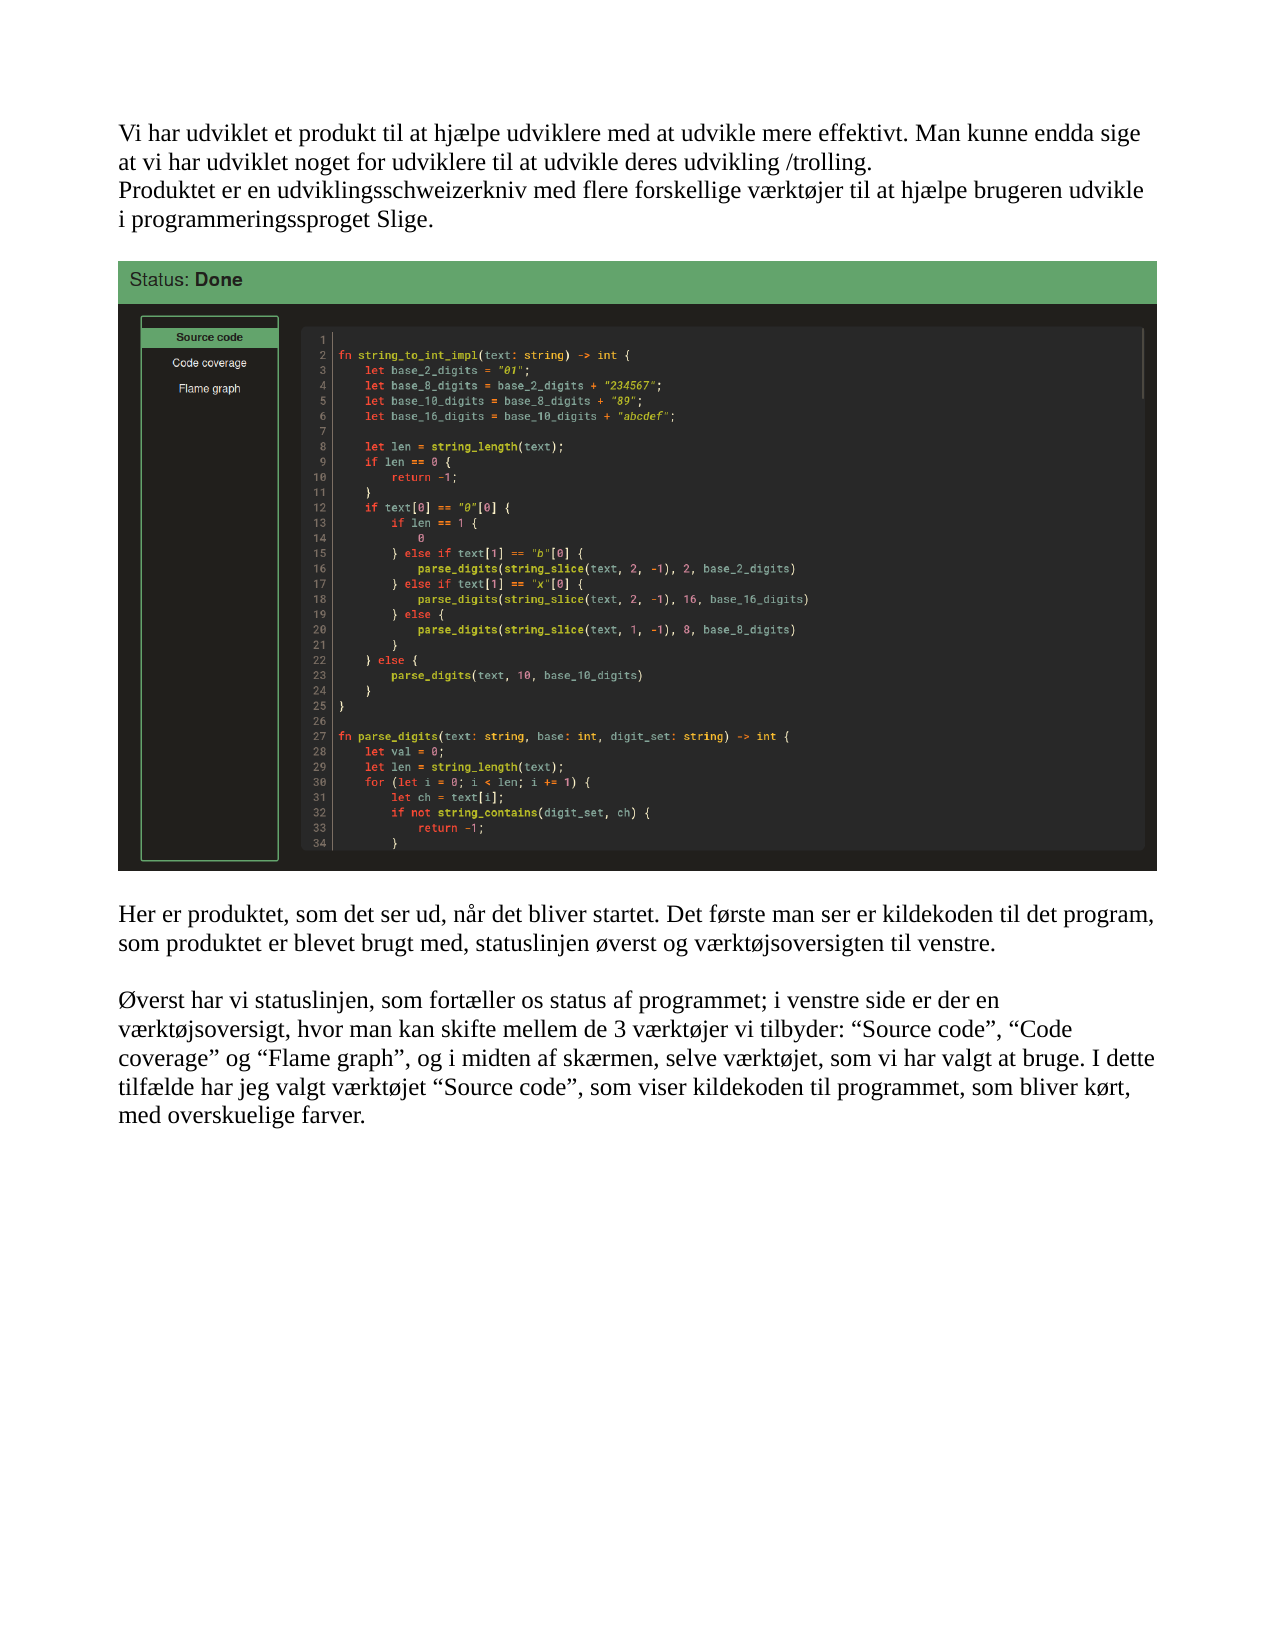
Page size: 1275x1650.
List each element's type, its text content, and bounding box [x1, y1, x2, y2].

text Her er produktet, som det ser ud, når det bliver startet. Det første man ser er kildekoden til det program, som produktet er blevet brugt med, statuslinjen øverst og værktøjsoversigten til venstre. [118, 899, 1157, 957]
text Produktet er en udviklingsschweizerkniv med flere forskellige værktøjer til at hjælpe brugeren udvikle i programmeringssproget Slige. [118, 176, 1157, 233]
text Øverst har vi statuslinjen, som fortæller os status af programmet; i venstre side er der en værktøjsoversigt, hvor man kan skifte mellem de 3 værktøjer vi tilbyder: “Source code”, “Code coverage” og “Flame graph”, og i midten af skærmen, selve værktøjet, som vi har valgt at bruge. I dette tilfælde har jeg valgt værktøjet “Source code”, som viser kildekoden til programmet, som bliver kørt, med overskuelige farver. [118, 985, 1157, 1129]
text Vi har udviklet et produkt til at hjælpe udviklere med at udvikle mere effektivt. Man kunne endda sige at vi har udviklet noget for udviklere til at udvikle deres udvikling /trolling. [118, 118, 1157, 176]
picture [118, 261, 1157, 871]
